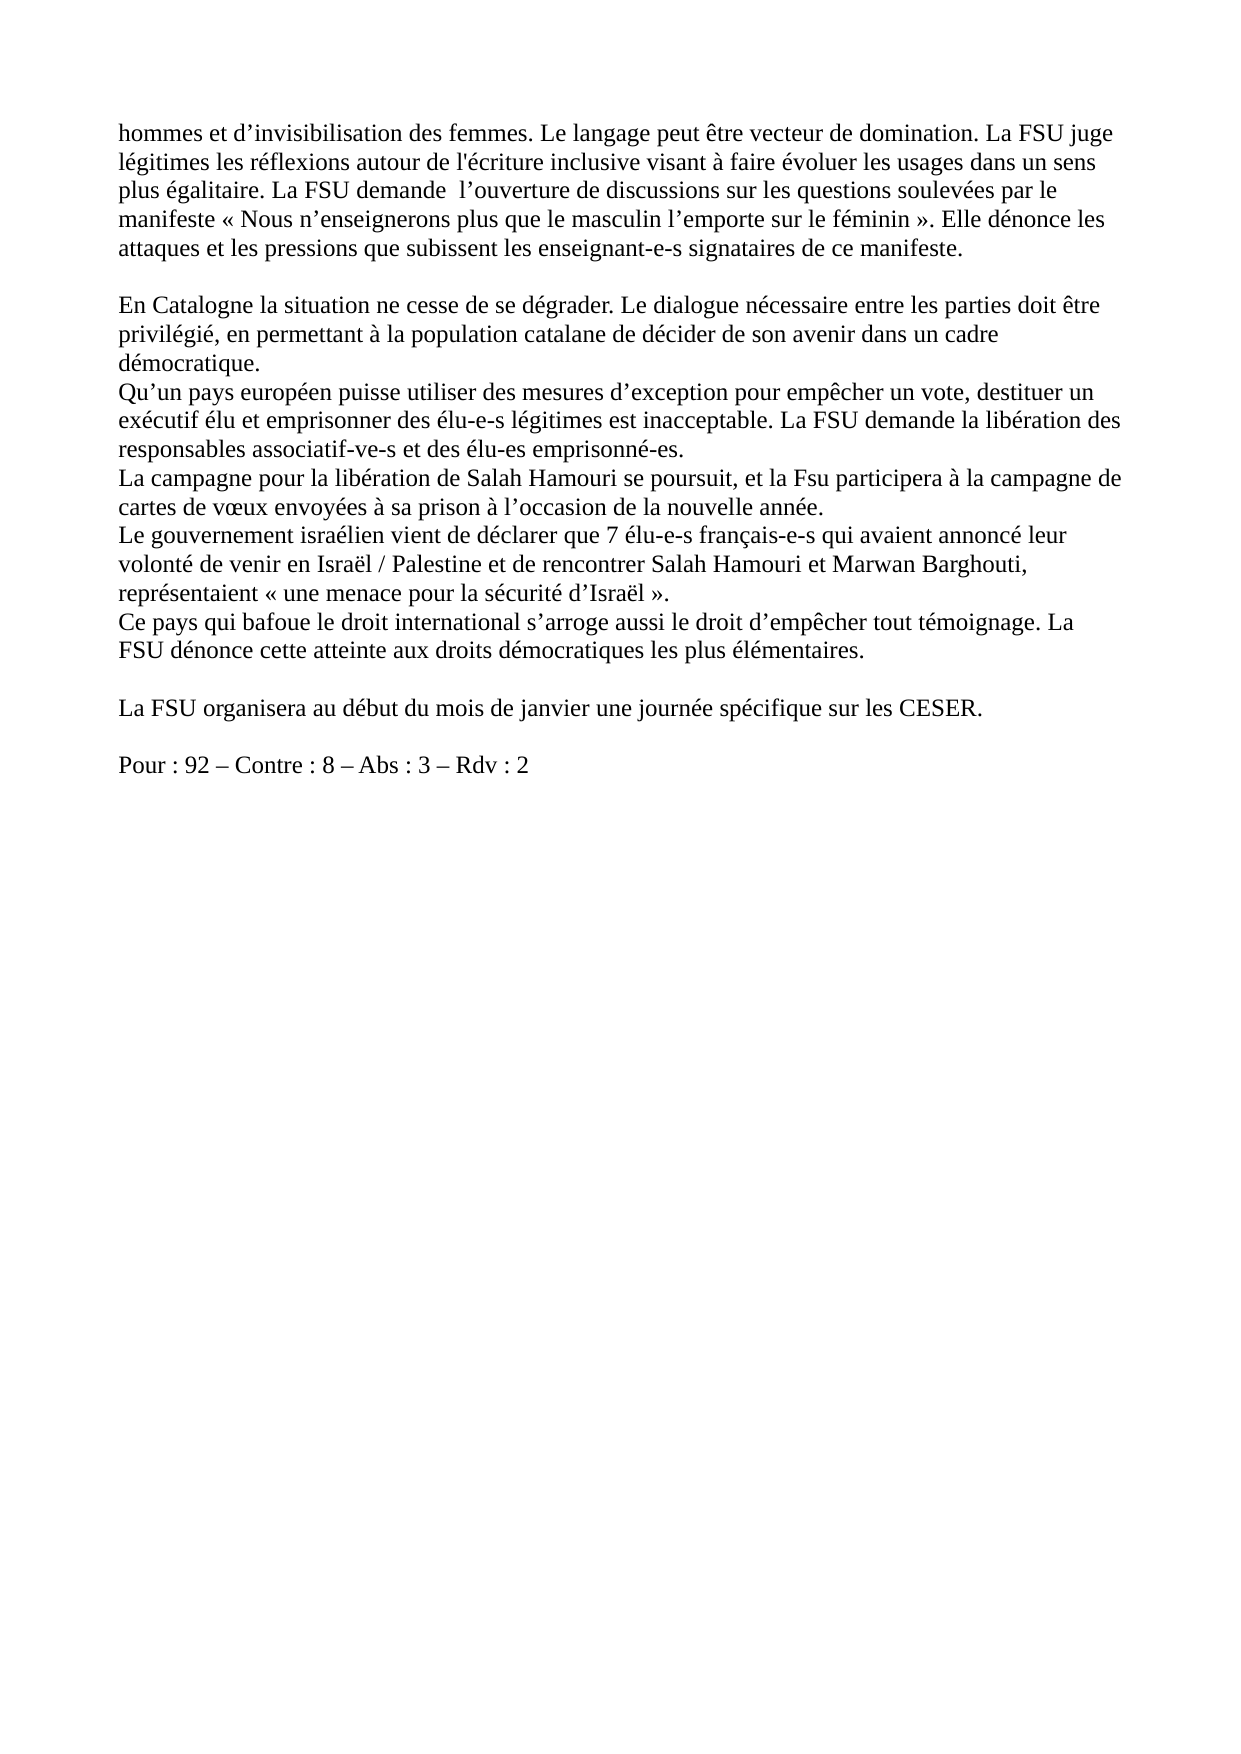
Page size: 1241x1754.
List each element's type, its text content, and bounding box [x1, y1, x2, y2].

text hommes et d’invisibilisation des femmes. Le langage peut être vecteur de domination. La FSU juge légitimes les réflexions autour de l'écriture inclusive visant à faire évoluer les usages dans un sens plus égalitaire. La FSU demande l’ouverture de discussions sur les questions soulevées par le manifeste « Nous n’enseignerons plus que le masculin l’emporte sur le féminin ». Elle dénonce les attaques et les pressions que subissent les enseignant-e-s signataires de ce manifeste. En Catalogne la situation ne cesse de se dégrader. Le dialogue nécessaire entre les parties doit être privilégié, en permettant à la population catalane de décider de son avenir dans un cadre démocratique. Qu’un pays européen puisse utiliser des mesures d’exception pour empêcher un vote, destituer un exécutif élu et emprisonner des élu-e-s légitimes est inacceptable. La FSU demande la libération des responsables associatif-ve-s et des élu-es emprisonné-es. La campagne pour la libération de Salah Hamouri se poursuit, et la Fsu participera à la campagne de cartes de vœux envoyées à sa prison à l’occasion de la nouvelle année. Le gouvernement israélien vient de déclarer que 7 élu-e-s français-e-s qui avaient annoncé leur volonté de venir en Israël / Palestine et de rencontrer Salah Hamouri et Marwan Barghouti, représentaient « une menace pour la sécurité d’Israël ». Ce pays qui bafoue le droit international s’arroge aussi le droit d’empêcher tout témoignage. La FSU dénonce cette atteinte aux droits démocratiques les plus élémentaires. La FSU organisera au début du mois de janvier une journée spécifique sur les CESER. Pour : 92 – Contre : 8 – Abs : 3 – Rdv : 2 [118, 118, 1122, 894]
